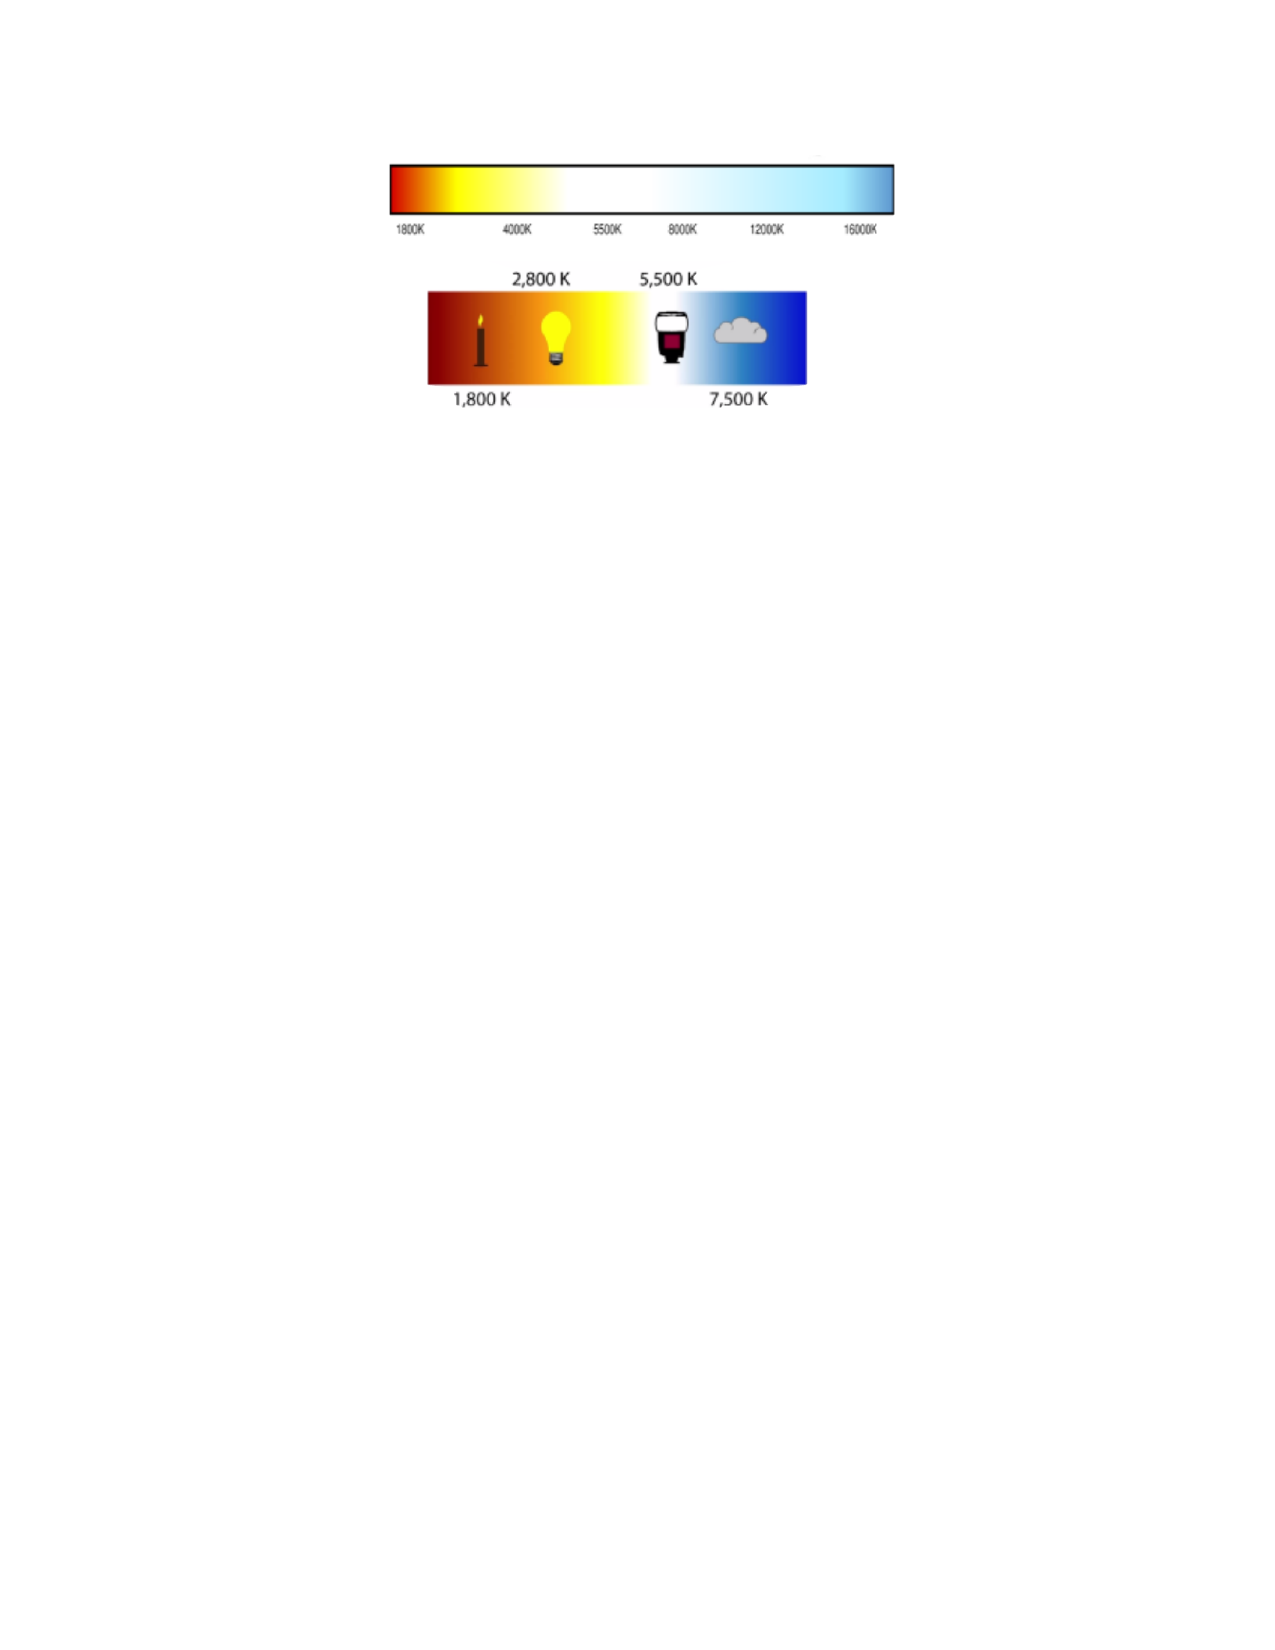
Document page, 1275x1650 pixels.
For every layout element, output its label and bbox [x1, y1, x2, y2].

picture [391, 155, 936, 408]
